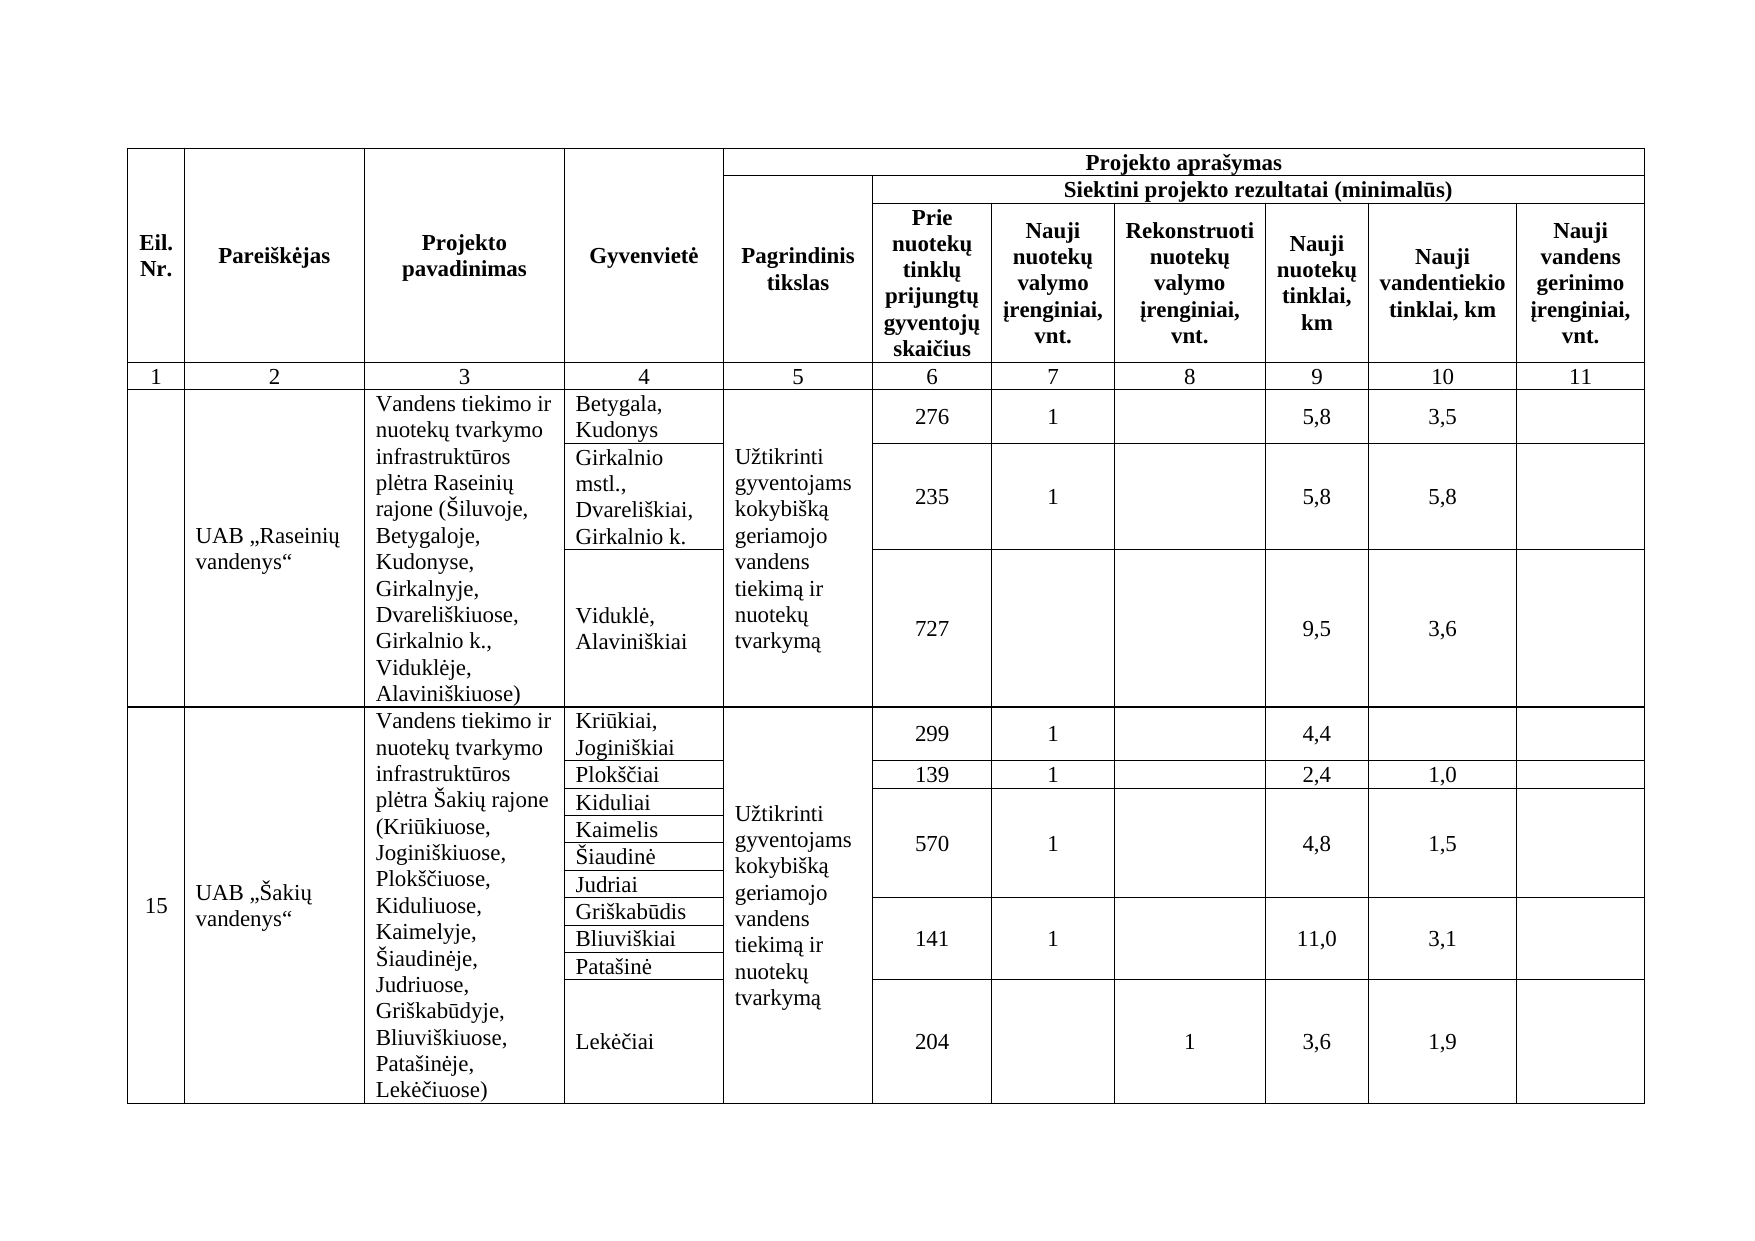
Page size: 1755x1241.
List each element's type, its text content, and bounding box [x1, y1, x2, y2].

table_header Pareiškėjas [185, 149, 364, 362]
table_cell 1,0 [1369, 761, 1516, 787]
table_cell 11 [1517, 363, 1644, 389]
table_cell 4 [565, 363, 723, 389]
table_cell 8 [1115, 363, 1265, 389]
table_cell 3,1 [1369, 898, 1516, 979]
table_cell 1 [992, 898, 1114, 979]
table_cell [1517, 789, 1644, 897]
table_cell 299 [873, 708, 991, 760]
table_cell Bliuviškiai [565, 926, 723, 952]
table_cell 2 [185, 363, 364, 389]
table_cell Pagrindinis tikslas [724, 176, 872, 362]
table_cell [1517, 761, 1644, 787]
table_cell [992, 550, 1114, 706]
table_cell Užtikrinti gyventojams kokybišką geriamojo vandens tiekimą ir nuotekų tvarkymą [724, 708, 872, 1103]
table_cell [1115, 550, 1265, 706]
table_cell 4,4 [1266, 708, 1368, 760]
table_cell Prie nuotekų tinklų prijungtų gyventojų skaičius [873, 204, 991, 362]
table_cell 6 [873, 363, 991, 389]
table_cell Kiduliai [565, 789, 723, 815]
table_cell Nauji nuotekų valymo įrenginiai, vnt. [992, 204, 1114, 362]
table_cell 2,4 [1266, 761, 1368, 787]
table_cell Nauji vandentiekio tinklai, km [1369, 204, 1516, 362]
table_cell [992, 980, 1114, 1103]
table_cell [1517, 444, 1644, 549]
table_cell 570 [873, 789, 991, 897]
table_cell 5 [724, 363, 872, 389]
table_cell [1517, 390, 1644, 443]
table_header Gyvenvietė [565, 149, 723, 362]
table_cell Nauji vandens gerinimo įrenginiai, vnt. [1517, 204, 1644, 362]
table_cell Plokščiai [565, 761, 723, 787]
table_cell [1115, 789, 1265, 897]
table_cell 1 [992, 761, 1114, 787]
table_cell Vandens tiekimo ir nuotekų tvarkymo infrastruktūros plėtra Raseinių rajone (Šiluvoje, Betygaloje, Kudonyse, Girkalnyje, Dvareliškiuose, Girkalnio k., Viduklėje, Alaviniškiuose) [365, 390, 564, 706]
table_cell 141 [873, 898, 991, 979]
table_cell [128, 390, 184, 706]
table_cell 10 [1369, 363, 1516, 389]
table_cell Nauji nuotekų tinklai, km [1266, 204, 1368, 362]
table_cell 3,6 [1369, 550, 1516, 706]
table_cell [1369, 708, 1516, 760]
table_cell 235 [873, 444, 991, 549]
table_cell 1 [1115, 980, 1265, 1103]
table_cell Kaimelis [565, 816, 723, 842]
table_cell 9,5 [1266, 550, 1368, 706]
table_cell 1 [128, 363, 184, 389]
table_cell 9 [1266, 363, 1368, 389]
table_cell [1517, 898, 1644, 979]
table_cell [1115, 444, 1265, 549]
table_cell Šiaudinė [565, 843, 723, 870]
table_cell 3,6 [1266, 980, 1368, 1103]
table_cell 1,5 [1369, 789, 1516, 897]
table_cell 5,8 [1266, 390, 1368, 443]
table_cell 204 [873, 980, 991, 1103]
table_cell [1517, 550, 1644, 706]
table_cell [1115, 898, 1265, 979]
table_cell UAB „Šakių vandenys“ [185, 708, 364, 1103]
table_cell Siektini projekto rezultatai (minimalūs) [873, 176, 1644, 202]
table_cell 5,8 [1369, 444, 1516, 549]
table_cell 1 [992, 444, 1114, 549]
table_header Projekto pavadinimas [365, 149, 564, 362]
table_cell 5,8 [1266, 444, 1368, 549]
table_cell 1 [992, 708, 1114, 760]
table_cell Judriai [565, 871, 723, 897]
table_cell 727 [873, 550, 991, 706]
table_cell Viduklė, Alaviniškiai [565, 550, 723, 706]
table_cell 4,8 [1266, 789, 1368, 897]
table_cell Griškabūdis [565, 898, 723, 924]
table_header Eil. Nr. [128, 149, 184, 362]
table_cell Betygala, Kudonys [565, 390, 723, 443]
table_cell Lekėčiai [565, 980, 723, 1103]
table_cell Vandens tiekimo ir nuotekų tvarkymo infrastruktūros plėtra Šakių rajone (Kriūkiuose, Joginiškiuose, Plokščiuose, Kiduliuose, Kaimelyje, Šiaudinėje, Judriuose, Griškabūdyje, Bliuviškiuose, Patašinėje, Lekėčiuose) [365, 708, 564, 1103]
table_cell [1115, 761, 1265, 787]
table_cell 1 [992, 390, 1114, 443]
table_cell UAB „Raseinių vandenys“ [185, 390, 364, 706]
table_header Projekto aprašymas [724, 149, 1644, 175]
table_cell [1115, 390, 1265, 443]
table_cell Kriūkiai, Joginiškiai [565, 708, 723, 760]
table_cell Girkalnio mstl., Dvareliškiai, Girkalnio k. [565, 444, 723, 549]
table_cell 3 [365, 363, 564, 389]
table_cell 15 [128, 708, 184, 1103]
table_cell 276 [873, 390, 991, 443]
table_cell [1517, 708, 1644, 760]
table_cell 11,0 [1266, 898, 1368, 979]
table_cell [1517, 980, 1644, 1103]
table_cell Rekonstruoti nuotekų valymo įrenginiai, vnt. [1115, 204, 1265, 362]
table_cell Patašinė [565, 953, 723, 979]
table_cell 3,5 [1369, 390, 1516, 443]
table_cell 7 [992, 363, 1114, 389]
table_cell 1 [992, 789, 1114, 897]
table_cell 1,9 [1369, 980, 1516, 1103]
table_cell [1115, 708, 1265, 760]
table_cell 139 [873, 761, 991, 787]
table_cell Užtikrinti gyventojams kokybišką geriamojo vandens tiekimą ir nuotekų tvarkymą [724, 390, 872, 706]
